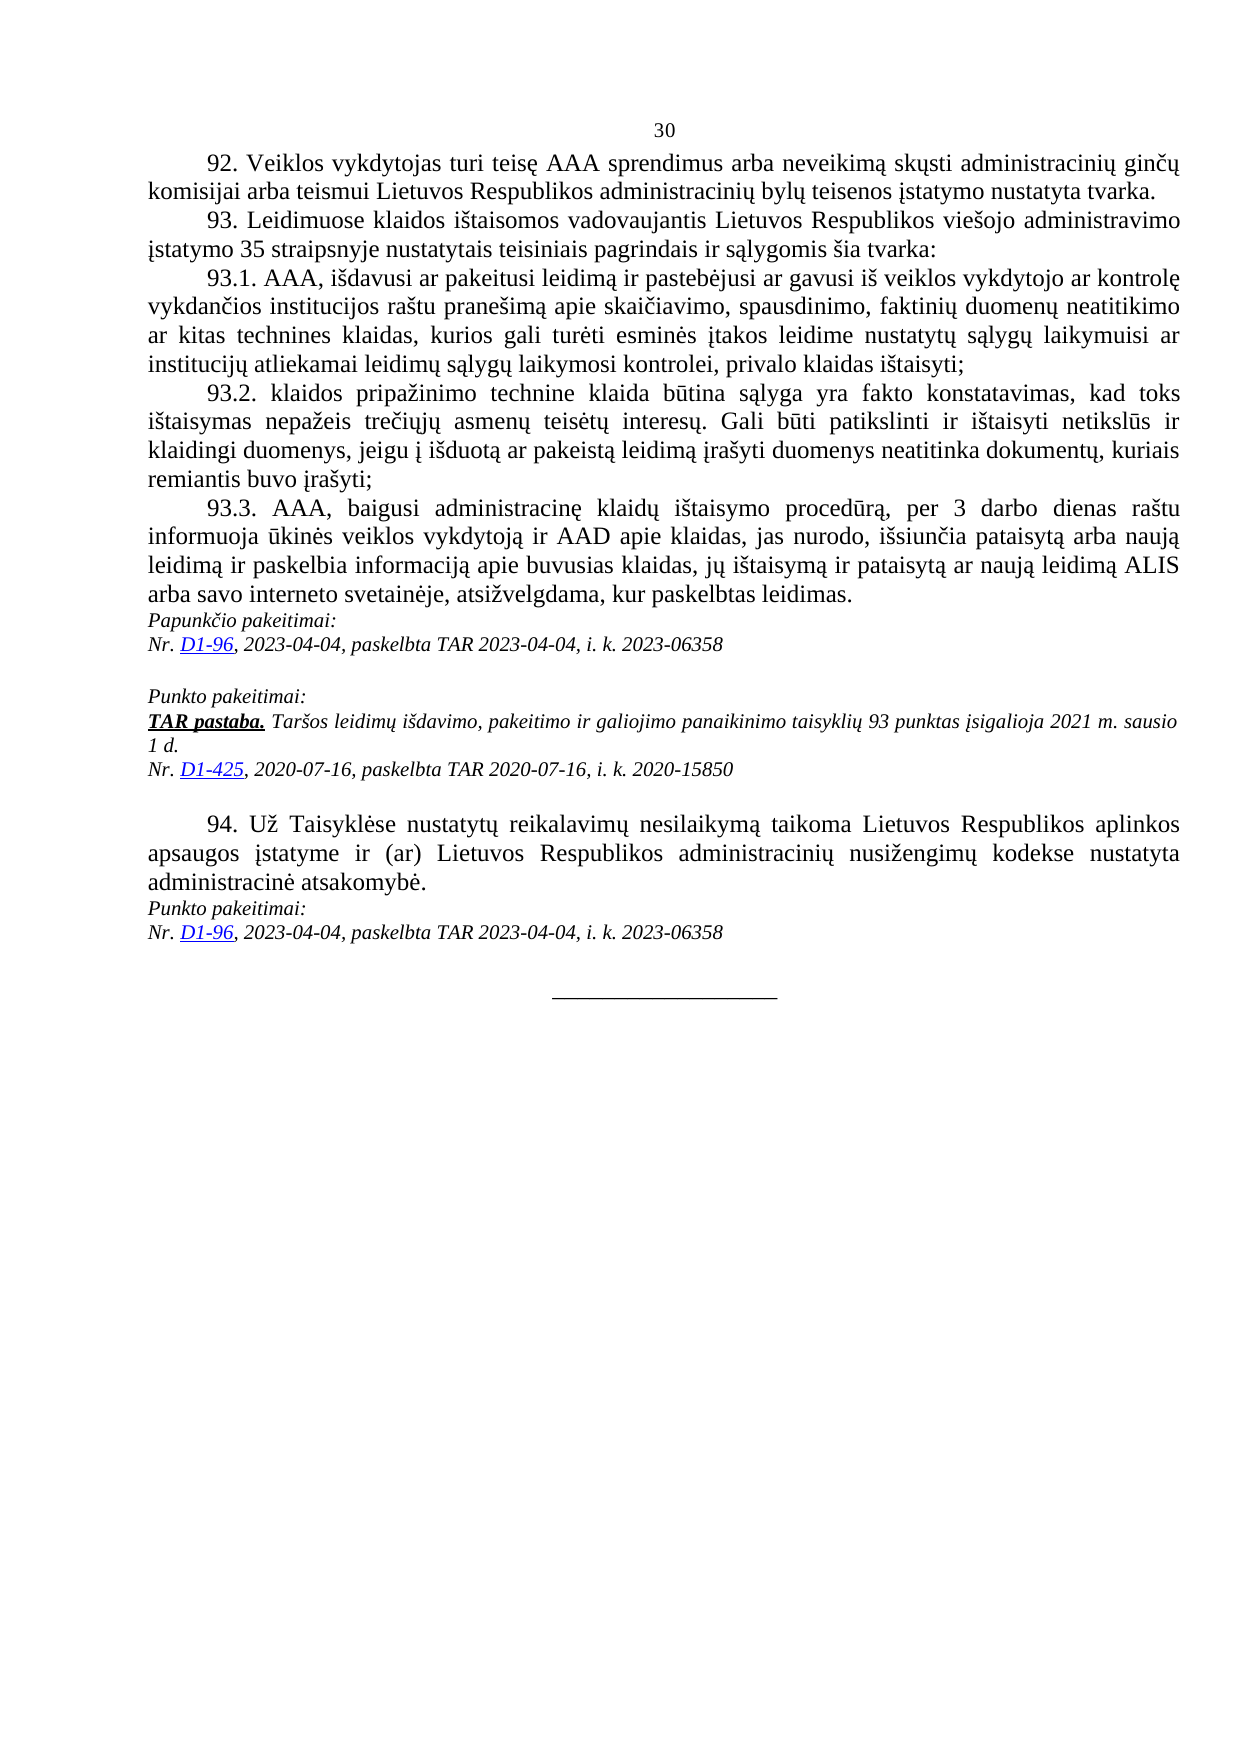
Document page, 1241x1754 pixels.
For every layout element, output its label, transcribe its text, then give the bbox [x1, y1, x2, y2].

text __________________ [148, 973, 1181, 1001]
text 92. Veiklos vykdytojas turi teisę AAA sprendimus arba neveikimą skųsti administracinių ginčų komisijai arba teismui Lietuvos Respublikos administracinių bylų teisenos įstatymo nustatyta tvarka. [148, 148, 1181, 205]
text Papunkčio pakeitimai: [148, 608, 1181, 632]
text 93.3. AAA, baigusi administracinę klaidų ištaisymo procedūrą, per 3 darbo dienas raštu informuoja ūkinės veiklos vykdytoją ir AAD apie klaidas, jas nurodo, išsiunčia pataisytą arba naują leidimą ir paskelbia informaciją apie buvusias klaidas, jų ištaisymą ir pataisytą ar naują leidimą ALIS arba savo interneto svetainėje, atsižvelgdama, kur paskelbtas leidimas. [148, 493, 1181, 608]
text TAR pastaba. Taršos leidimų išdavimo, pakeitimo ir galiojimo panaikinimo taisyklių 93 punktas įsigalioja 2021 m. sausio 1 d. [148, 708, 1181, 757]
text Punkto pakeitimai: [148, 896, 1181, 920]
text 93.2. klaidos pripažinimo technine klaida būtina sąlyga yra fakto konstatavimas, kad toks ištaisymas nepažeis trečiųjų asmenų teisėtų interesų. Gali būti patikslinti ir ištaisyti netikslūs ir klaidingi duomenys, jeigu į išduotą ar pakeistą leidimą įrašyti duomenys neatitinka dokumentų, kuriais remiantis buvo įrašyti; [148, 378, 1181, 493]
text Nr. D1-96, 2023-04-04, paskelbta TAR 2023-04-04, i. k. 2023-06358 [148, 632, 1181, 656]
text 93.1. AAA, išdavusi ar pakeitusi leidimą ir pastebėjusi ar gavusi iš veiklos vykdytojo ar kontrolę vykdančios institucijos raštu pranešimą apie skaičiavimo, spausdinimo, faktinių duomenų neatitikimo ar kitas technines klaidas, kurios gali turėti esminės įtakos leidime nustatytų sąlygų laikymuisi ar institucijų atliekamai leidimų sąlygų laikymosi kontrolei, privalo klaidas ištaisyti; [148, 263, 1181, 378]
text 94. Už Taisyklėse nustatytų reikalavimų nesilaikymą taikoma Lietuvos Respublikos aplinkos apsaugos įstatyme ir (ar) Lietuvos Respublikos administracinių nusižengimų kodekse nustatyta administracinė atsakomybė. [148, 809, 1181, 896]
text 93. Leidimuose klaidos ištaisomos vadovaujantis Lietuvos Respublikos viešojo administravimo įstatymo 35 straipsnyje nustatytais teisiniais pagrindais ir sąlygomis šia tvarka: [148, 205, 1181, 263]
text Nr. D1-425, 2020-07-16, paskelbta TAR 2020-07-16, i. k. 2020-15850 [148, 757, 1181, 781]
text Punkto pakeitimai: [148, 684, 1181, 708]
text Nr. D1-96, 2023-04-04, paskelbta TAR 2023-04-04, i. k. 2023-06358 [148, 920, 1181, 944]
